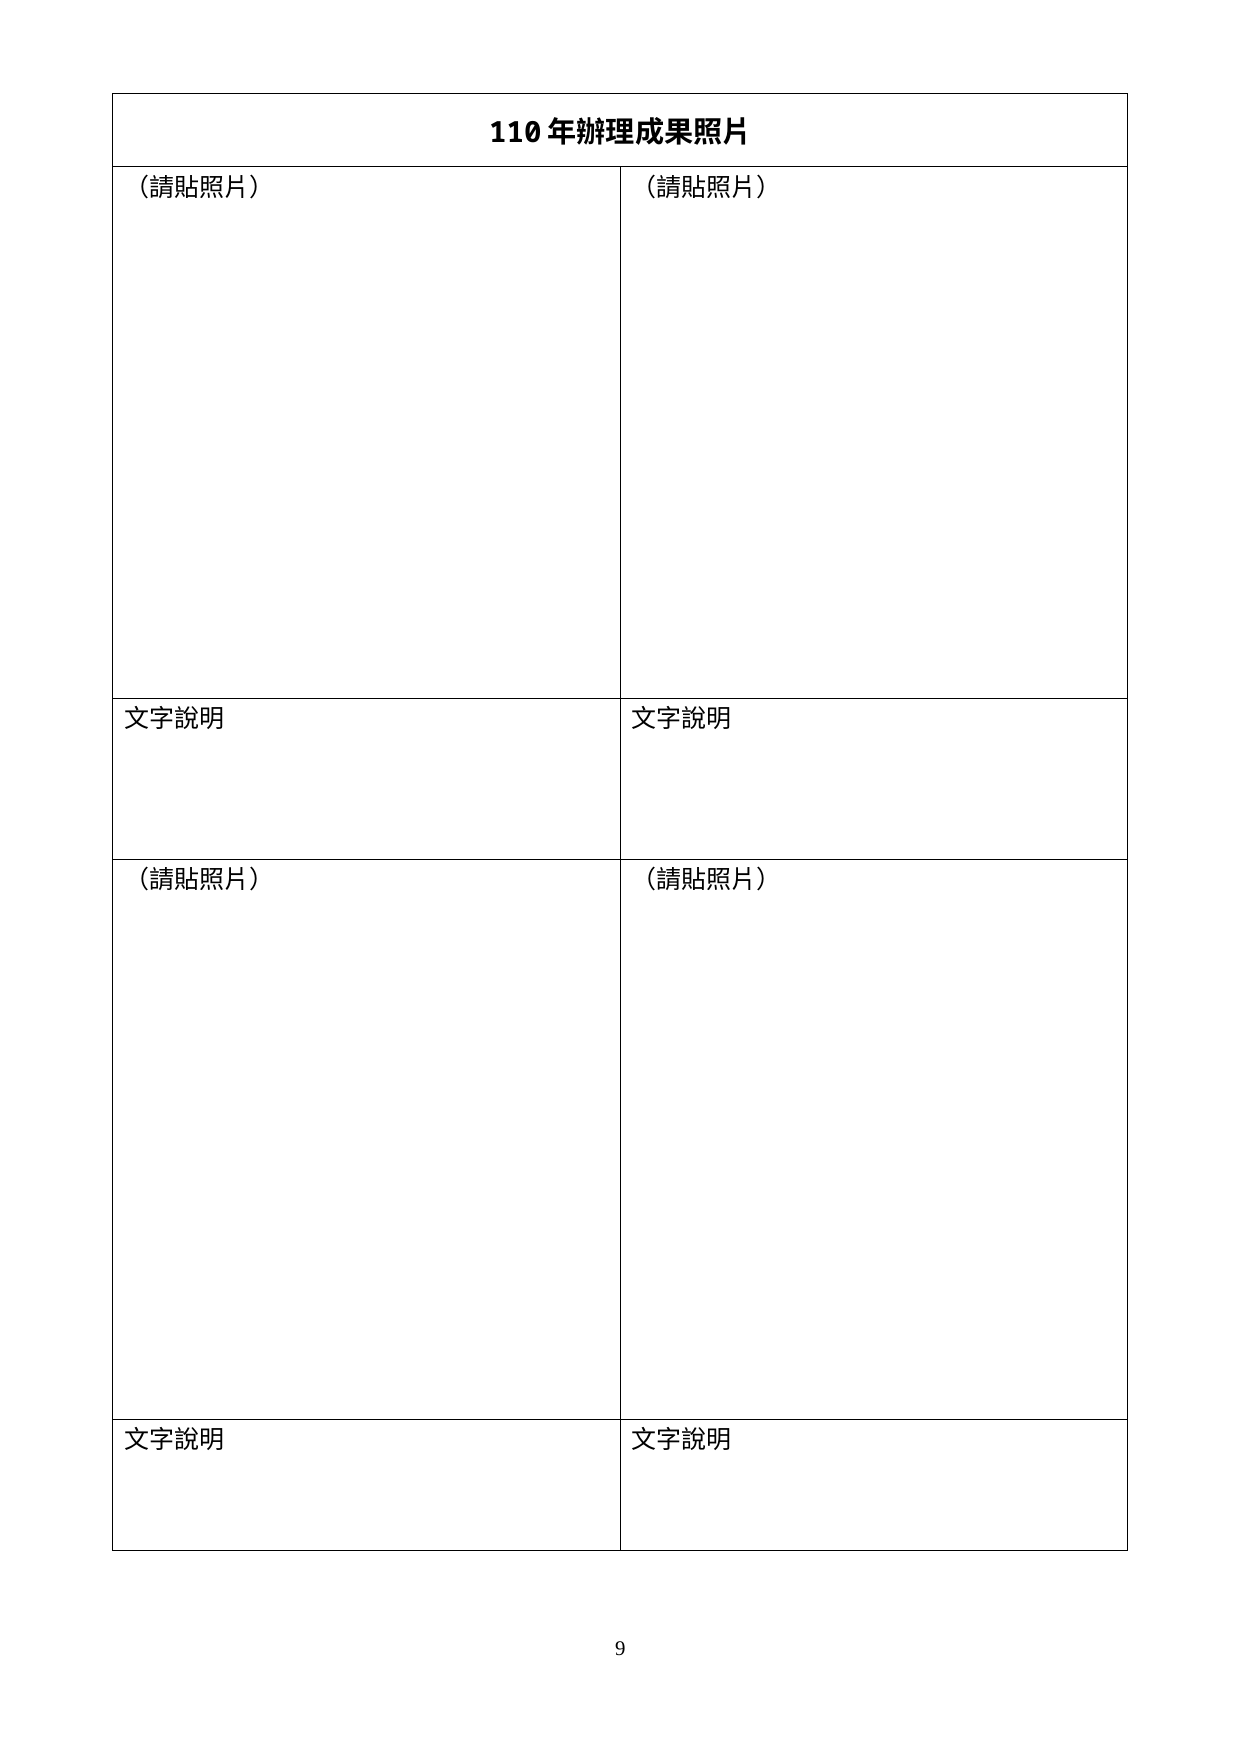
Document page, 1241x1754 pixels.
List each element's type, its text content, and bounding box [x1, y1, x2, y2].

table_cell 文字說明 [113, 1420, 620, 1550]
table_cell 文字說明 [113, 699, 620, 858]
table_cell （請貼照片） [621, 167, 1127, 697]
table_cell （請貼照片） [113, 860, 620, 1419]
table_cell 文字說明 [621, 1420, 1127, 1550]
table_cell （請貼照片） [621, 860, 1127, 1419]
table_header 110年辦理成果照片 [113, 94, 1127, 166]
table_cell 文字說明 [621, 699, 1127, 858]
table_cell （請貼照片） [113, 167, 620, 697]
